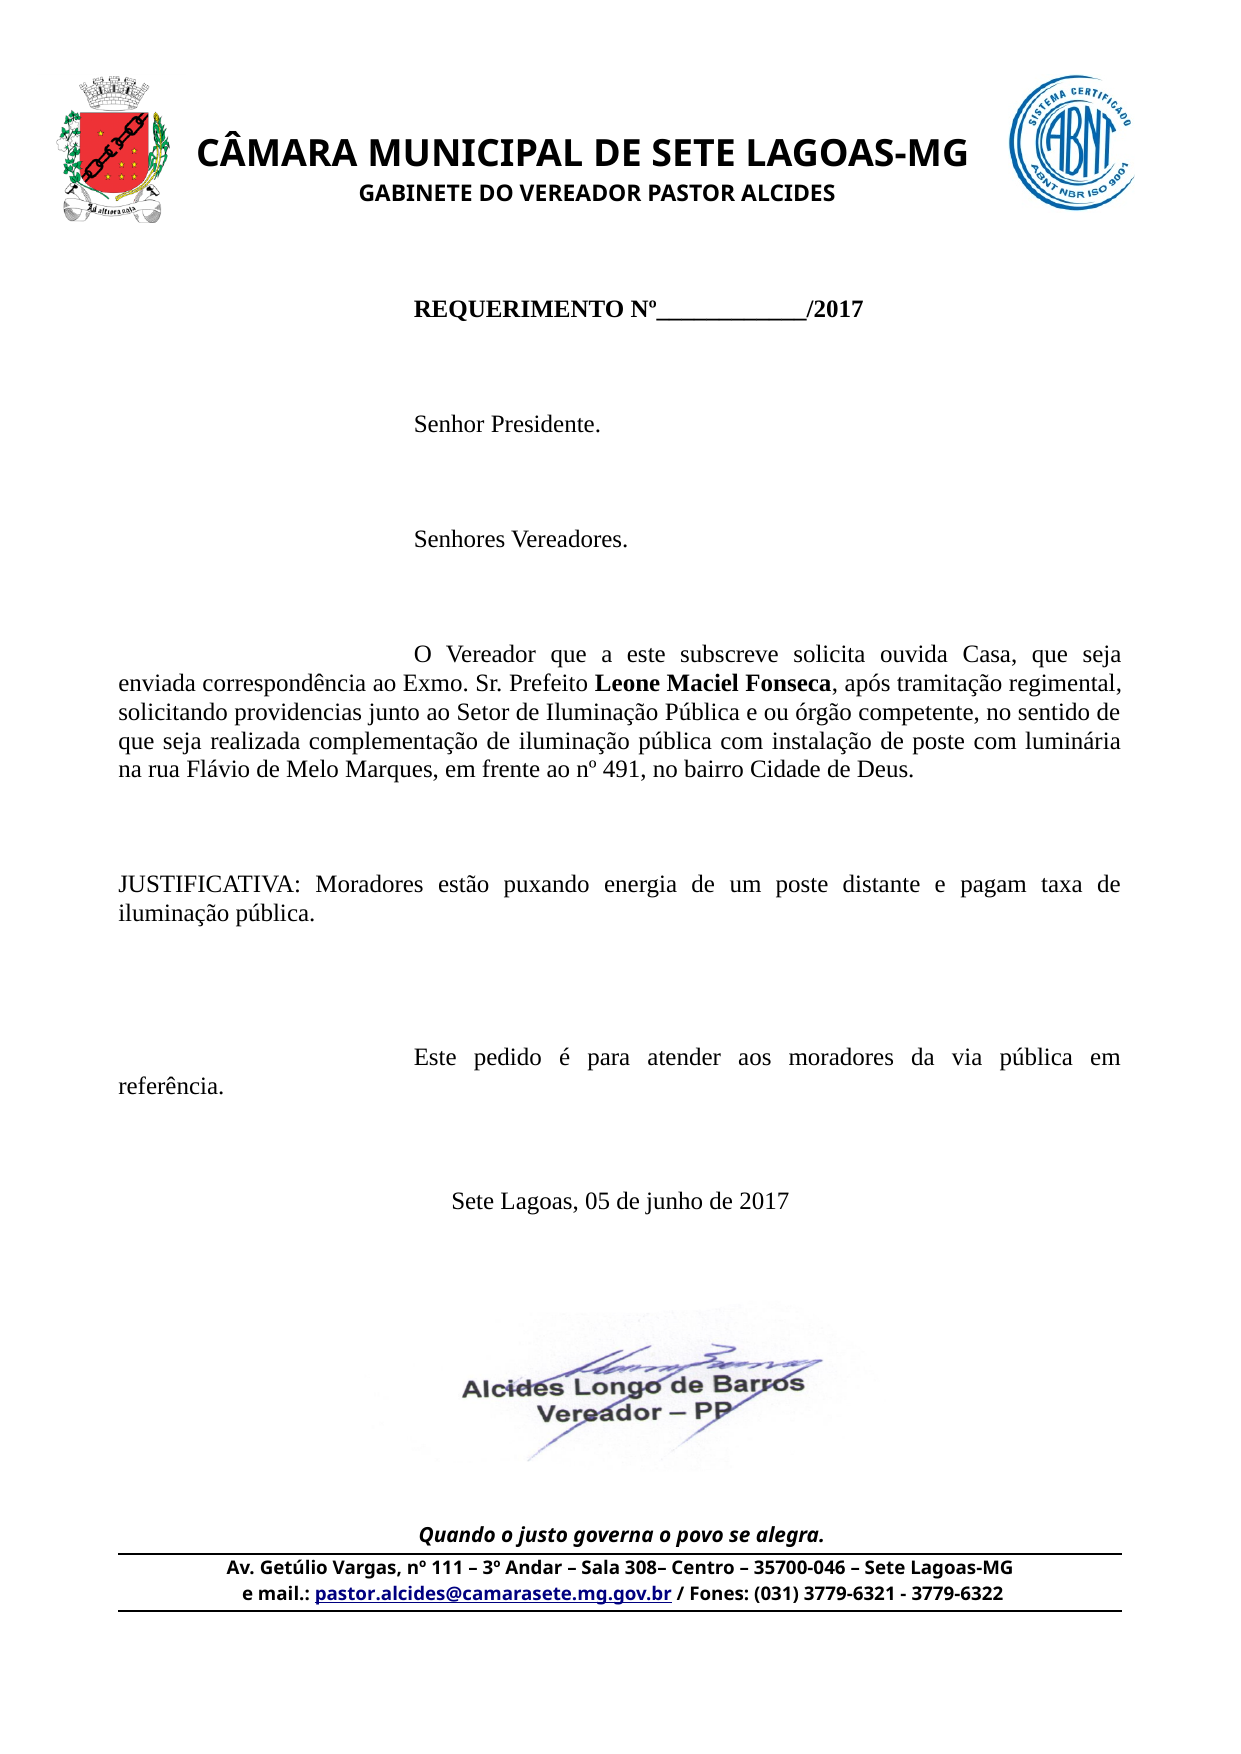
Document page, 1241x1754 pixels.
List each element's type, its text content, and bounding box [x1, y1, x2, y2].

text Sete Lagoas, 05 de junho de 2017 [118, 1186, 1122, 1214]
text Senhores Vereadores. [118, 524, 1122, 553]
text O Vereador que a este subscreve solicita ouvida Casa, que seja enviada correspondência ao Exmo. Sr. Prefeito Leone Maciel Fonseca, após tramitação regimental, solicitando providencias junto ao Setor de Iluminação Pública e ou órgão competente, no sentido de que seja realizada complementação de iluminação pública com instalação de poste com luminária na rua Flávio de Melo Marques, em frente ao nº 491, no bairro Cidade de Deus. [118, 639, 1122, 783]
text Senhor Presidente. [118, 409, 1122, 438]
text JUSTIFICATIVA: Moradores estão puxando energia de um poste distante e pagam taxa de iluminação pública. [118, 869, 1122, 927]
text Este pedido é para atender aos moradores da via pública em referência. [118, 1042, 1122, 1099]
text REQUERIMENTO Nº____________/2017 [413, 294, 1122, 323]
